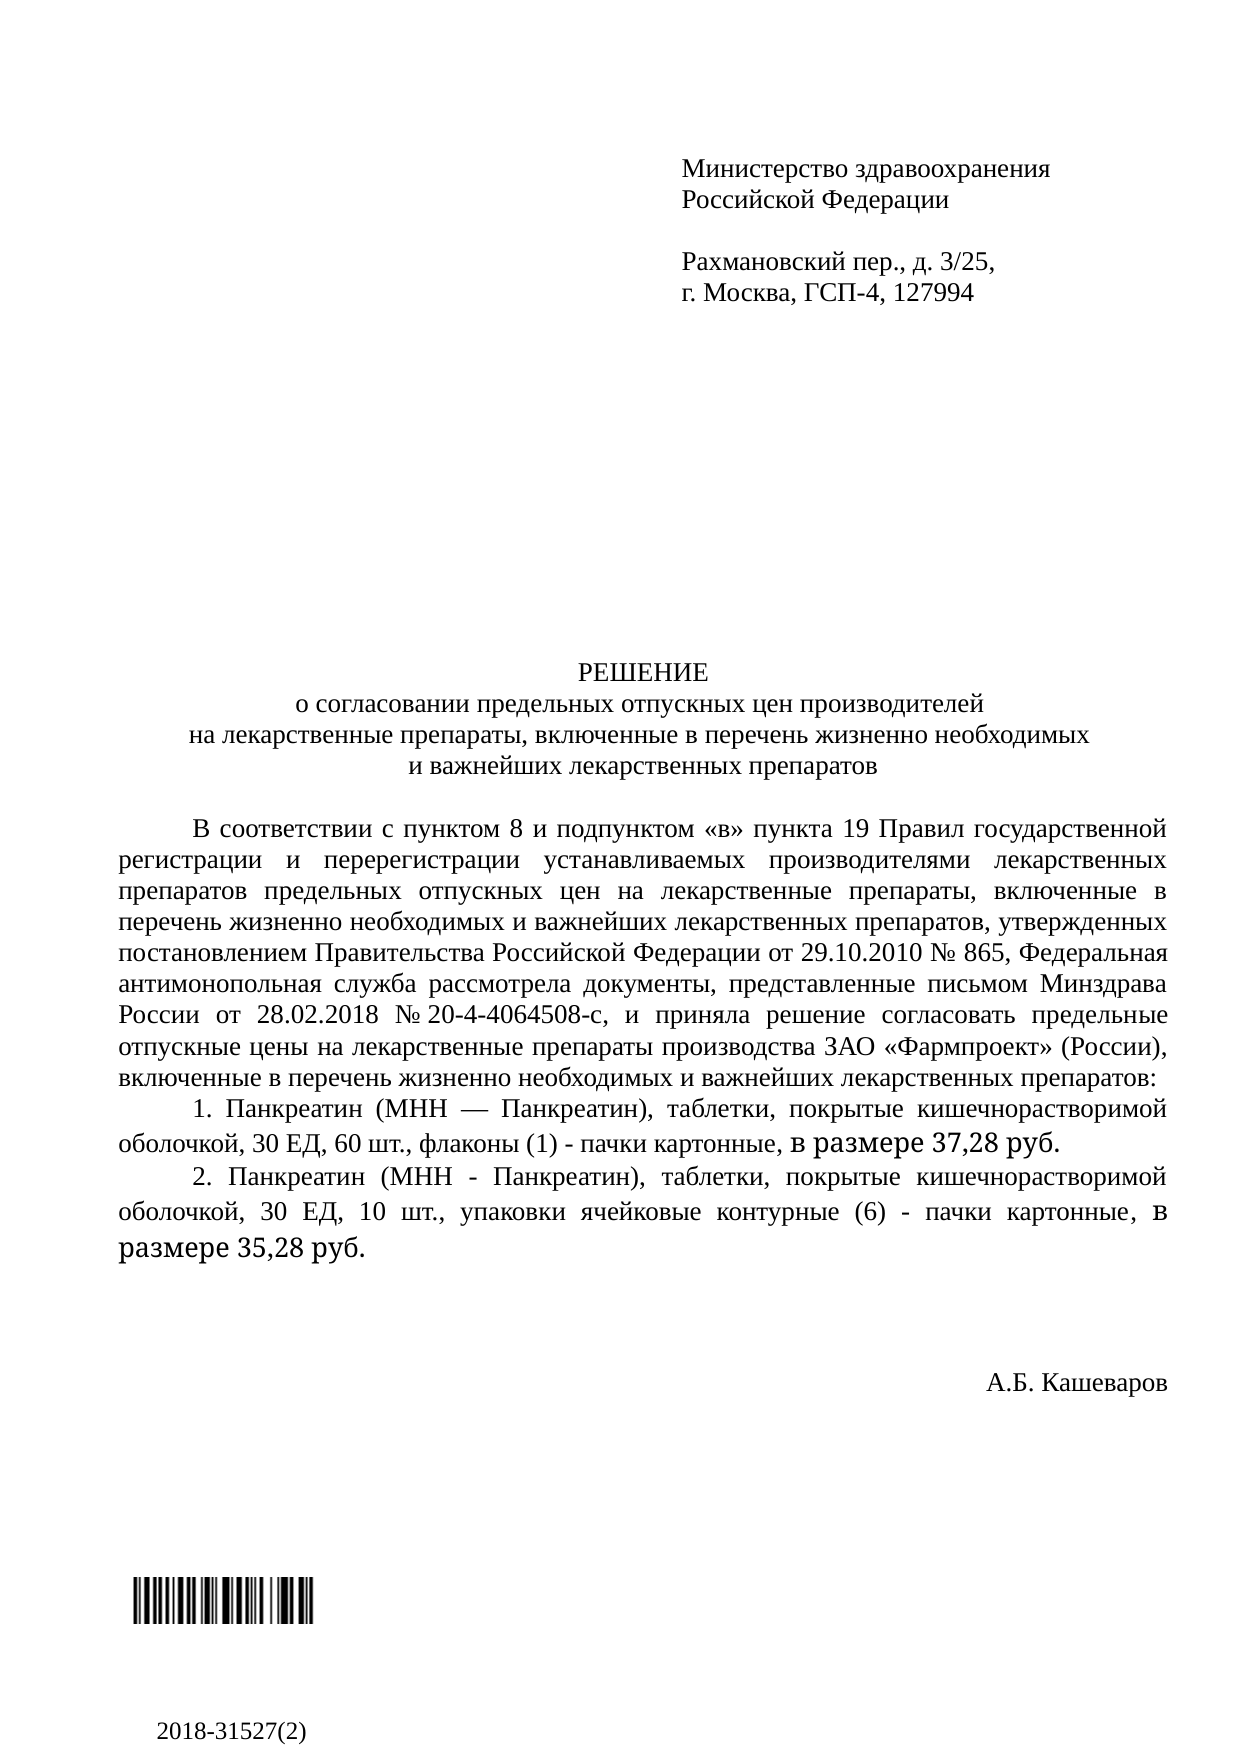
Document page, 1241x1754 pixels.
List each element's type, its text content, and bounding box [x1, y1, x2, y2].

text А.Б. Кашеваров [118, 1367, 1168, 1398]
text о согласовании предельных отпускных цен производителей [118, 687, 1168, 718]
text г. Москва, ГСП-4, 127994 [681, 276, 1168, 307]
text на лекарственные препараты, включенные в перечень жизненно необходимых [118, 718, 1168, 749]
text и важнейших лекарственных препаратов [118, 749, 1168, 781]
text Рахмановский пер., д. 3/25, [681, 245, 1168, 276]
text 2. Панкреатин (МНН - Панкреатин), таблетки, покрытые кишечнорастворимой оболочкой, 30 ЕД, 10 шт., упаковки ячейковые контурные (6) - пачки картонные, в размере 35,28 руб. [118, 1160, 1168, 1265]
text Министерство здравоохранения [681, 152, 1168, 183]
text РЕШЕНИЕ [118, 656, 1168, 687]
picture [118, 1577, 331, 1624]
text Российской Федерации [681, 183, 1168, 214]
text 1. Панкреатин (МНН — Панкреатин), таблетки, покрытые кишечнорастворимой оболочкой, 30 ЕД, 60 шт., флаконы (1) - пачки картонные, в размере 37,28 руб. [118, 1092, 1168, 1160]
text В соответствии с пунктом 8 и подпунктом «в» пункта 19 Правил государственной регистрации и перерегистрации устанавливаемых производителями лекарственных препаратов предельных отпускных цен на лекарственные препараты, включенные в перечень жизненно необходимых и важнейших лекарственных препаратов, утвержденных постановлением Правительства Российской Федерации от 29.10.2010 № 865, Федеральная антимонопольная служба рассмотрела документы, представленные письмом Минздрава России от 28.02.2018 № 20-4-4064508-с, и приняла решение согласовать предельные отпускные цены на лекарственные препараты производства ЗАО «Фармпроект» (России), включенные в перечень жизненно необходимых и важнейших лекарственных препаратов: [118, 812, 1168, 1092]
